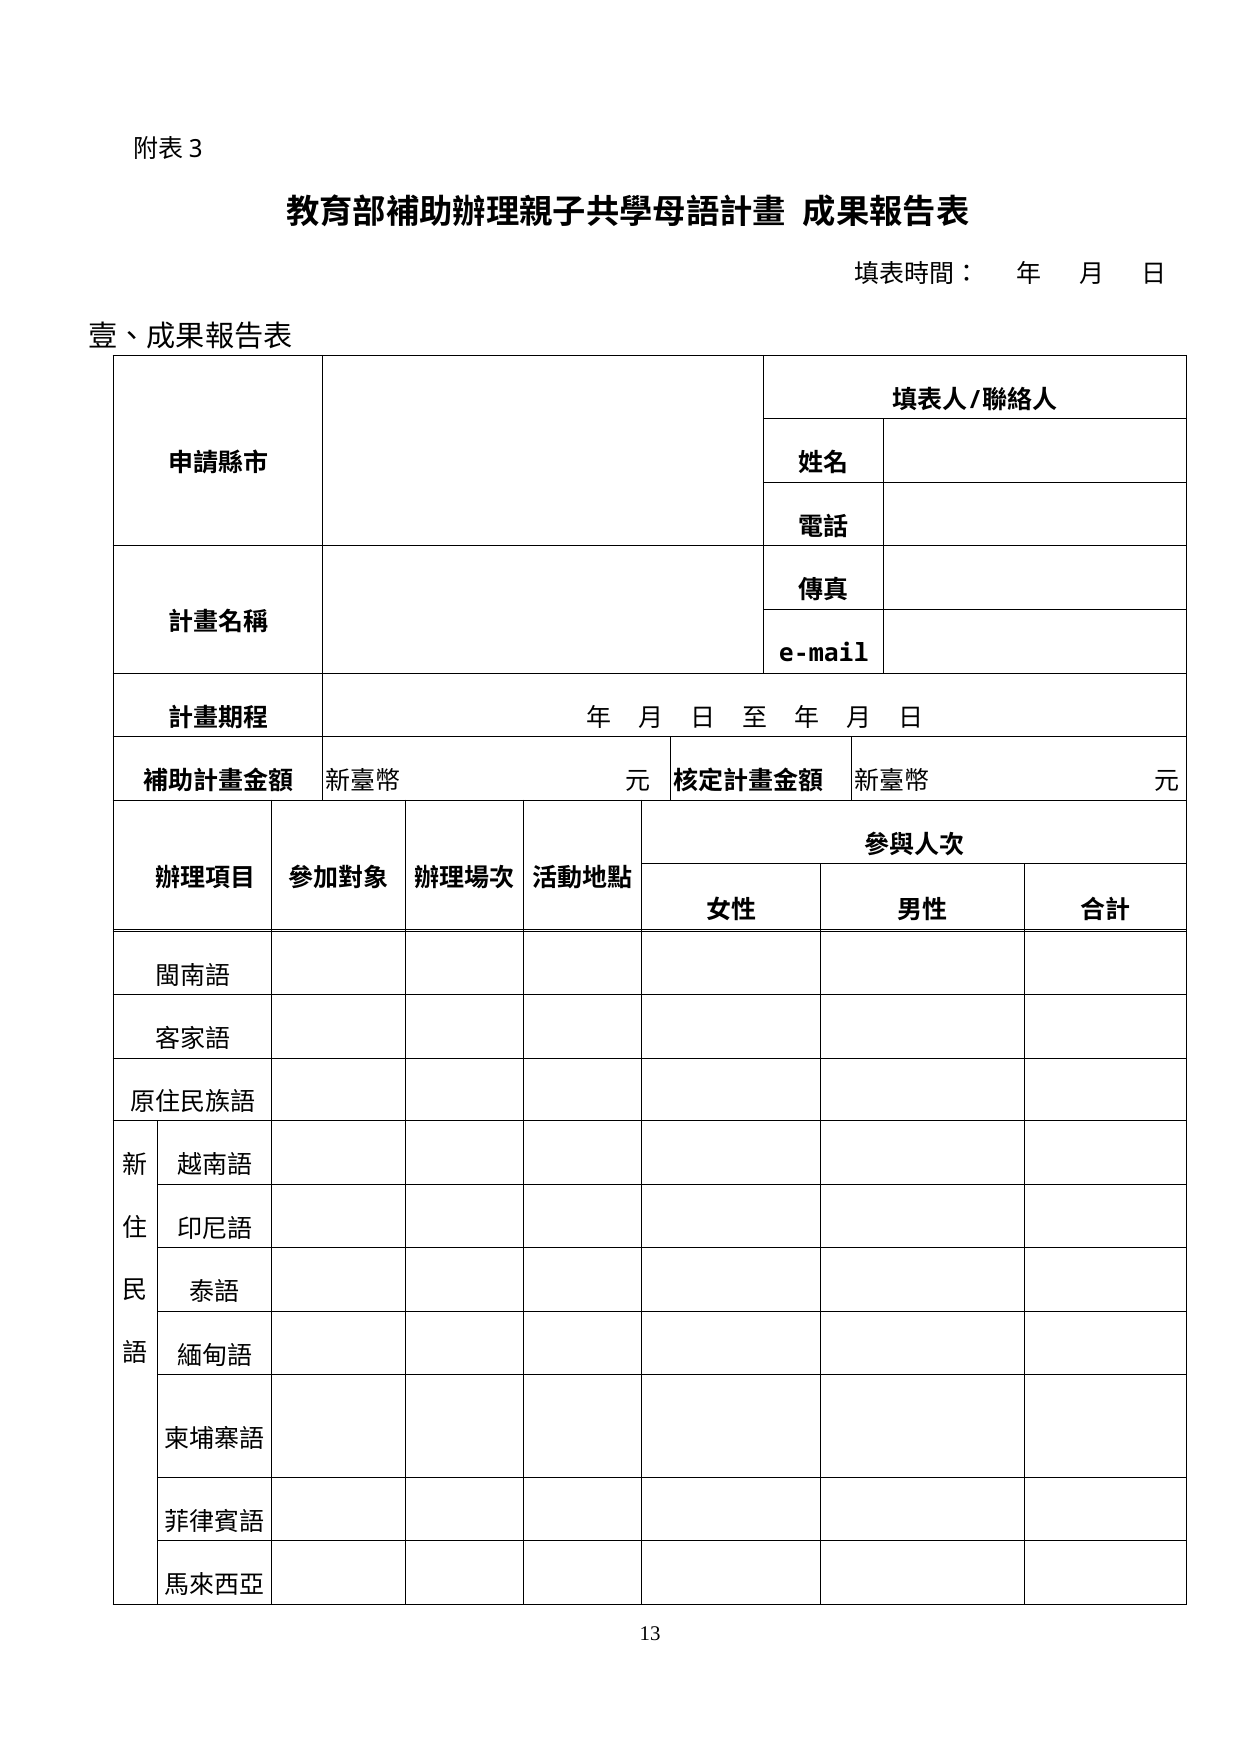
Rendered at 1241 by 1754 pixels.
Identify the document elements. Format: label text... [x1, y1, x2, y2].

table_cell 柬埔寨語 [158, 1375, 271, 1477]
table_cell 新住民語 [114, 1121, 157, 1604]
table_cell 年月日至年月日 [323, 674, 1186, 736]
table_cell [642, 995, 820, 1057]
table_cell [821, 1375, 1024, 1477]
table_cell [642, 1541, 820, 1604]
table_cell [1025, 995, 1186, 1057]
table_cell [642, 1185, 820, 1247]
table_cell [524, 932, 641, 994]
table_cell [524, 1185, 641, 1247]
table_cell [821, 1478, 1024, 1540]
table_cell [272, 1375, 405, 1477]
table_cell 男性 [821, 864, 1024, 929]
table_cell [406, 1248, 523, 1311]
table_cell 電話 [764, 483, 883, 545]
table_cell [821, 1121, 1024, 1183]
table_cell [1025, 1541, 1186, 1604]
table_cell [524, 1248, 641, 1311]
table_cell [821, 1185, 1024, 1247]
table_cell [323, 546, 763, 672]
table_cell [524, 1121, 641, 1183]
table_cell 核定計畫金額 [671, 737, 851, 799]
table_cell [884, 546, 1186, 609]
table_cell [524, 1478, 641, 1540]
table_cell [821, 1541, 1024, 1604]
table_cell [642, 932, 820, 994]
table_cell 合計 [1025, 864, 1186, 929]
table_cell 菲律賓語 [158, 1478, 271, 1540]
table_cell 緬甸語 [158, 1312, 271, 1374]
table_cell [272, 1541, 405, 1604]
table_cell 姓名 [764, 419, 883, 482]
table_cell 活動地點 [524, 801, 641, 929]
table_cell 辦理項目 [114, 801, 271, 929]
table_cell [406, 1541, 523, 1604]
table_cell [1025, 1185, 1186, 1247]
table_cell 計畫名稱 [114, 546, 322, 672]
text 壹、成果報告表 [88, 292, 1167, 355]
table_cell [272, 1185, 405, 1247]
table_cell [272, 1059, 405, 1120]
table_cell [406, 995, 523, 1057]
table_cell 原住民族語 [114, 1059, 271, 1120]
table_cell [272, 995, 405, 1057]
table_cell [406, 1185, 523, 1247]
text 附表3 [133, 105, 1167, 167]
table_cell [642, 1375, 820, 1477]
table_cell 參加對象 [272, 801, 405, 929]
table_cell 新臺幣 元 [323, 737, 670, 799]
table_cell [821, 1248, 1024, 1311]
table_cell [1025, 932, 1186, 994]
table_cell 印尼語 [158, 1185, 271, 1247]
text 填表時間： 年 月 日 [88, 230, 1167, 292]
table_cell [1025, 1312, 1186, 1374]
table_cell [524, 1541, 641, 1604]
table_cell [884, 483, 1186, 545]
table_cell [406, 1375, 523, 1477]
table_cell [642, 1478, 820, 1540]
table_cell 辦理場次 [406, 801, 523, 929]
table_cell [524, 1312, 641, 1374]
table_cell [272, 1248, 405, 1311]
table_header 填表人/聯絡人 [764, 356, 1186, 418]
table_cell e-mail [764, 610, 883, 672]
table_cell [272, 1121, 405, 1183]
table_cell [642, 1121, 820, 1183]
table_cell [821, 932, 1024, 994]
table_cell [821, 995, 1024, 1057]
table_header 申請縣市 [114, 356, 322, 545]
table_cell 馬來西亞 [158, 1541, 271, 1604]
table_cell [272, 1478, 405, 1540]
table_cell 閩南語 [114, 932, 271, 994]
table_header [323, 356, 763, 545]
table_cell 參與人次 [642, 801, 1186, 863]
table_cell 補助計畫金額 [114, 737, 322, 799]
table_cell [1025, 1248, 1186, 1311]
table_cell [524, 1375, 641, 1477]
table_cell 越南語 [158, 1121, 271, 1183]
table_cell [821, 1312, 1024, 1374]
table_cell [406, 1121, 523, 1183]
text 教育部補助辦理親子共學母語計畫 成果報告表 [88, 167, 1167, 230]
table_cell [524, 995, 641, 1057]
table_cell [1025, 1478, 1186, 1540]
table_cell [642, 1059, 820, 1120]
table_cell [406, 1059, 523, 1120]
table_cell [406, 932, 523, 994]
table_cell [1025, 1059, 1186, 1120]
table_cell [524, 1059, 641, 1120]
table_cell 泰語 [158, 1248, 271, 1311]
table_cell [884, 610, 1186, 672]
table_cell [406, 1478, 523, 1540]
table_cell 客家語 [114, 995, 271, 1057]
table_cell [1025, 1121, 1186, 1183]
table_cell [642, 1312, 820, 1374]
table_cell [884, 419, 1186, 482]
table_cell [642, 1248, 820, 1311]
table_cell 傳真 [764, 546, 883, 609]
table_cell 女性 [642, 864, 820, 929]
table_cell [821, 1059, 1024, 1120]
table_cell 計畫期程 [114, 674, 322, 736]
table_cell [406, 1312, 523, 1374]
table_cell [272, 1312, 405, 1374]
table_cell [1025, 1375, 1186, 1477]
table_cell [272, 932, 405, 994]
table_cell 新臺幣 元 [852, 737, 1186, 799]
